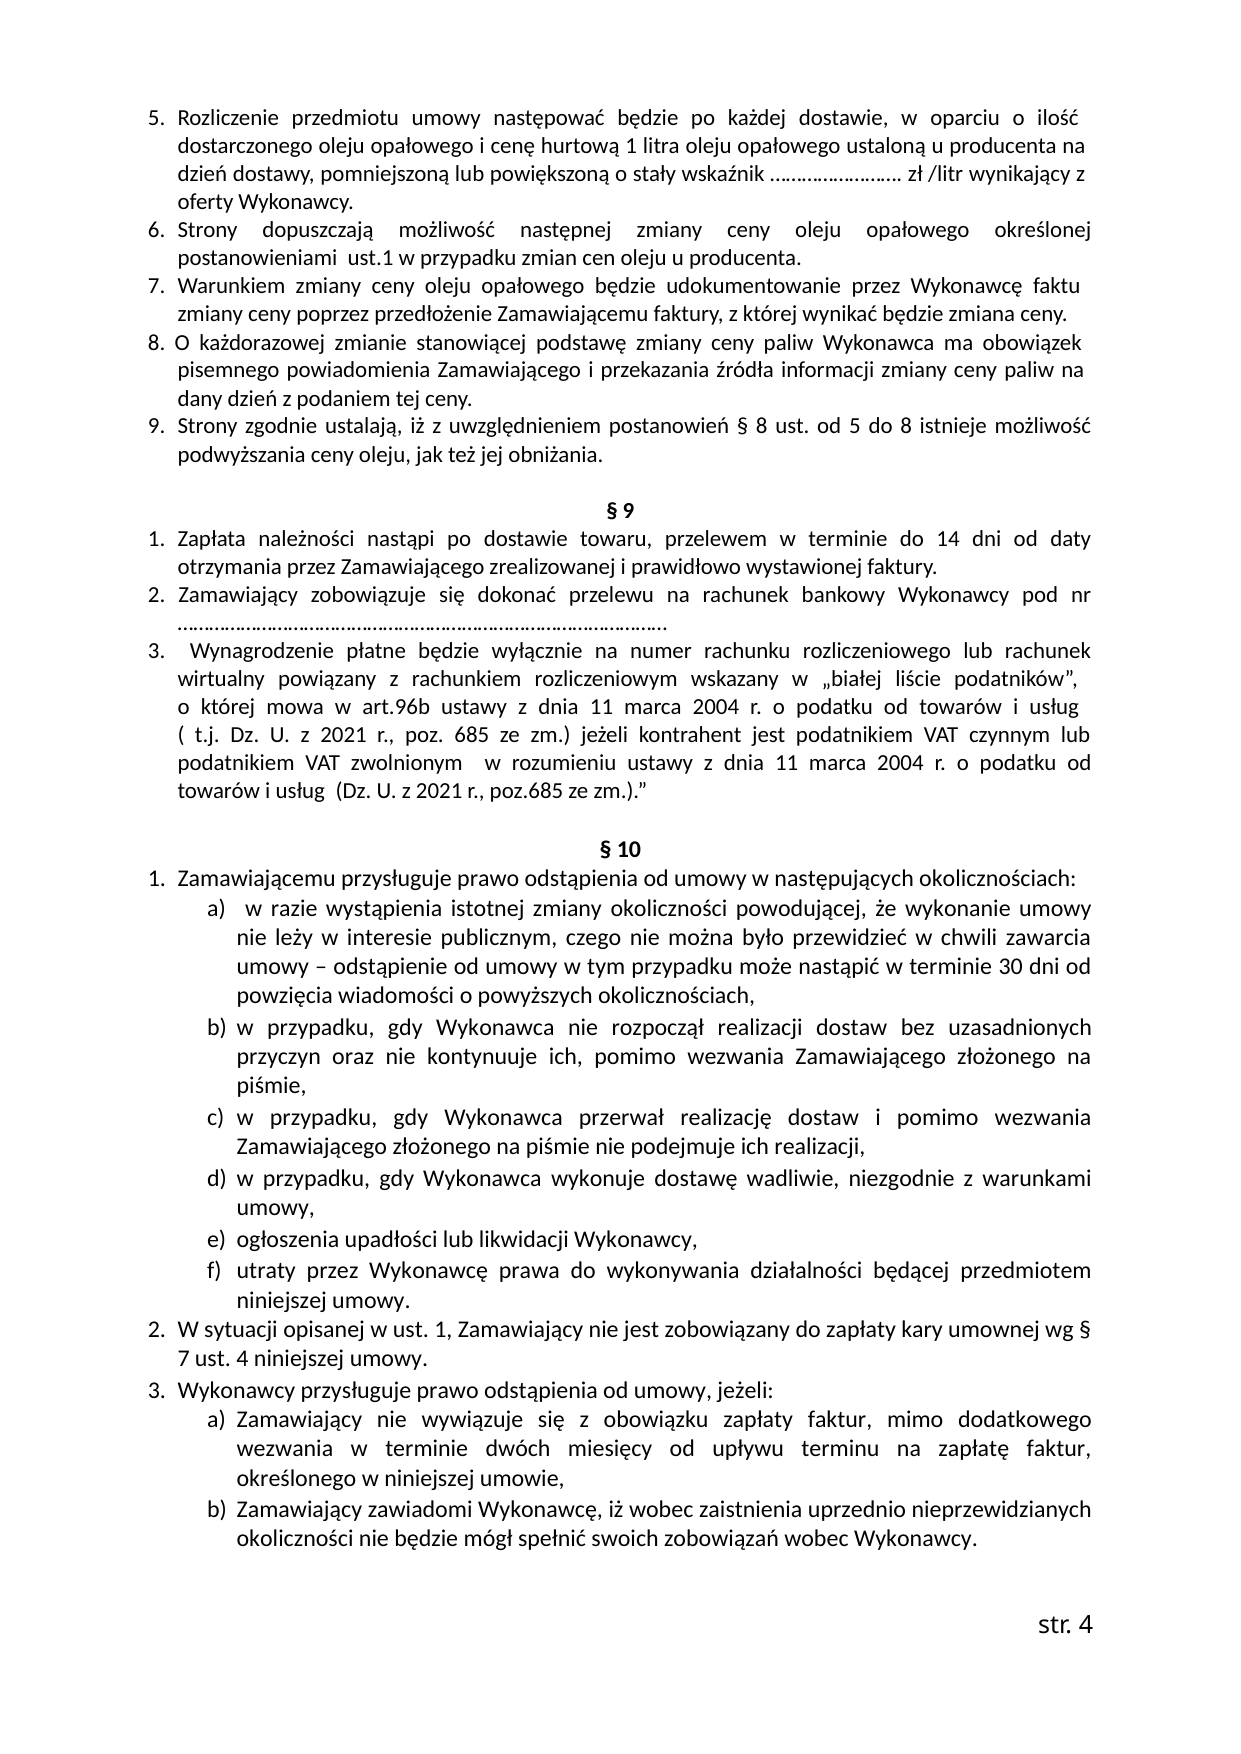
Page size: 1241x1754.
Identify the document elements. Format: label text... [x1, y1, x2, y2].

text 3. Wynagrodzenie płatne będzie wyłącznie na numer rachunku rozliczeniowego lub rachunek wirtualny powiązany z rachunkiem rozliczeniowym wskazany w „białej liście podatników”, o której mowa w art.96b ustawy z dnia 11 marca 2004 r. o podatku od towarów i usług ( t.j. Dz. U. z 2021 r., poz. 685 ze zm.) jeżeli kontrahent jest podatnikiem VAT czynnym lub podatnikiem VAT zwolnionym w rozumieniu ustawy z dnia 11 marca 2004 r. o podatku od towarów i usług (Dz. U. z 2021 r., poz.685 ze zm.).” [148, 636, 1093, 804]
text b) w przypadku, gdy Wykonawca nie rozpoczął realizacji dostaw bez uzasadnionych przyczyn oraz nie kontynuuje ich, pomimo wezwania Zamawiającego złożonego na piśmie, [207, 1012, 1093, 1100]
text 1. Zapłata należności nastąpi po dostawie towaru, przelewem w terminie do 14 dni od daty otrzymania przez Zamawiającego zrealizowanej i prawidłowo wystawionej faktury. [148, 524, 1093, 580]
text 2. W sytuacji opisanej w ust. 1, Zamawiający nie jest zobowiązany do zapłaty kary umownej wg § 7 ust. 4 niniejszej umowy. [148, 1314, 1093, 1372]
text a) w razie wystąpienia istotnej zmiany okoliczności powodującej, że wykonanie umowy nie leży w interesie publicznym, czego nie można było przewidzieć w chwili zawarcia umowy – odstąpienie od umowy w tym przypadku może nastąpić w terminie 30 dni od powzięcia wiadomości o powyższych okolicznościach, [207, 893, 1093, 1010]
text c) w przypadku, gdy Wykonawca przerwał realizację dostaw i pomimo wezwania Zamawiającego złożonego na piśmie nie podejmuje ich realizacji, [207, 1102, 1093, 1161]
text 1. Zamawiającemu przysługuje prawo odstąpienia od umowy w następujących okolicznościach: [148, 863, 1093, 893]
text 9. Strony zgodnie ustalają, iż z uwzględnieniem postanowień § 8 ust. od 5 do 8 istnieje możliwość podwyższania ceny oleju, jak też jej obniżania. [148, 412, 1093, 468]
text d) w przypadku, gdy Wykonawca wykonuje dostawę wadliwie, niezgodnie z warunkami umowy, [207, 1163, 1093, 1222]
text 2. Zamawiający zobowiązuje się dokonać przelewu na rachunek bankowy Wykonawcy pod nr ………………………………………………………………………………… [148, 580, 1093, 636]
text 8. O każdorazowej zmianie stanowiącej podstawę zmiany ceny paliw Wykonawca ma obowiązek pisemnego powiadomienia Zamawiającego i przekazania źródła informacji zmiany ceny paliw na dany dzień z podaniem tej ceny. [148, 328, 1093, 412]
text § 10 [148, 834, 1093, 863]
text a) Zamawiający nie wywiązuje się z obowiązku zapłaty faktur, mimo dodatkowego wezwania w terminie dwóch miesięcy od upływu terminu na zapłatę faktur, określonego w niniejszej umowie, [207, 1404, 1093, 1492]
text f) utraty przez Wykonawcę prawa do wykonywania działalności będącej przedmiotem niniejszej umowy. [207, 1255, 1093, 1314]
list Rozliczenie przedmiotu umowy następować będzie po każdej dostawie, w oparciu o ilość dostarczonego oleju opałowego i cenę hurtową 1 litra oleju opałowego ustaloną u producenta na dzień dostawy, pomniejszoną lub powiększoną o stały wskaźnik ……………………. zł /litr wynikający z oferty Wykonawcy. [148, 103, 1093, 216]
text 6. Strony dopuszczają możliwość następnej zmiany ceny oleju opałowego określonej postanowieniami ust.1 w przypadku zmian cen oleju u producenta. [148, 216, 1093, 272]
text b) Zamawiający zawiadomi Wykonawcę, iż wobec zaistnienia uprzednio nieprzewidzianych okoliczności nie będzie mógł spełnić swoich zobowiązań wobec Wykonawcy. [207, 1494, 1093, 1553]
text 3. Wykonawcy przysługuje prawo odstąpienia od umowy, jeżeli: [148, 1375, 1093, 1404]
text § 9 [148, 496, 1093, 524]
text e) ogłoszenia upadłości lub likwidacji Wykonawcy, [207, 1224, 1093, 1253]
text 7. Warunkiem zmiany ceny oleju opałowego będzie udokumentowanie przez Wykonawcę faktu zmiany ceny poprzez przedłożenie Zamawiającemu faktury, z której wynikać będzie zmiana ceny. [148, 272, 1093, 328]
